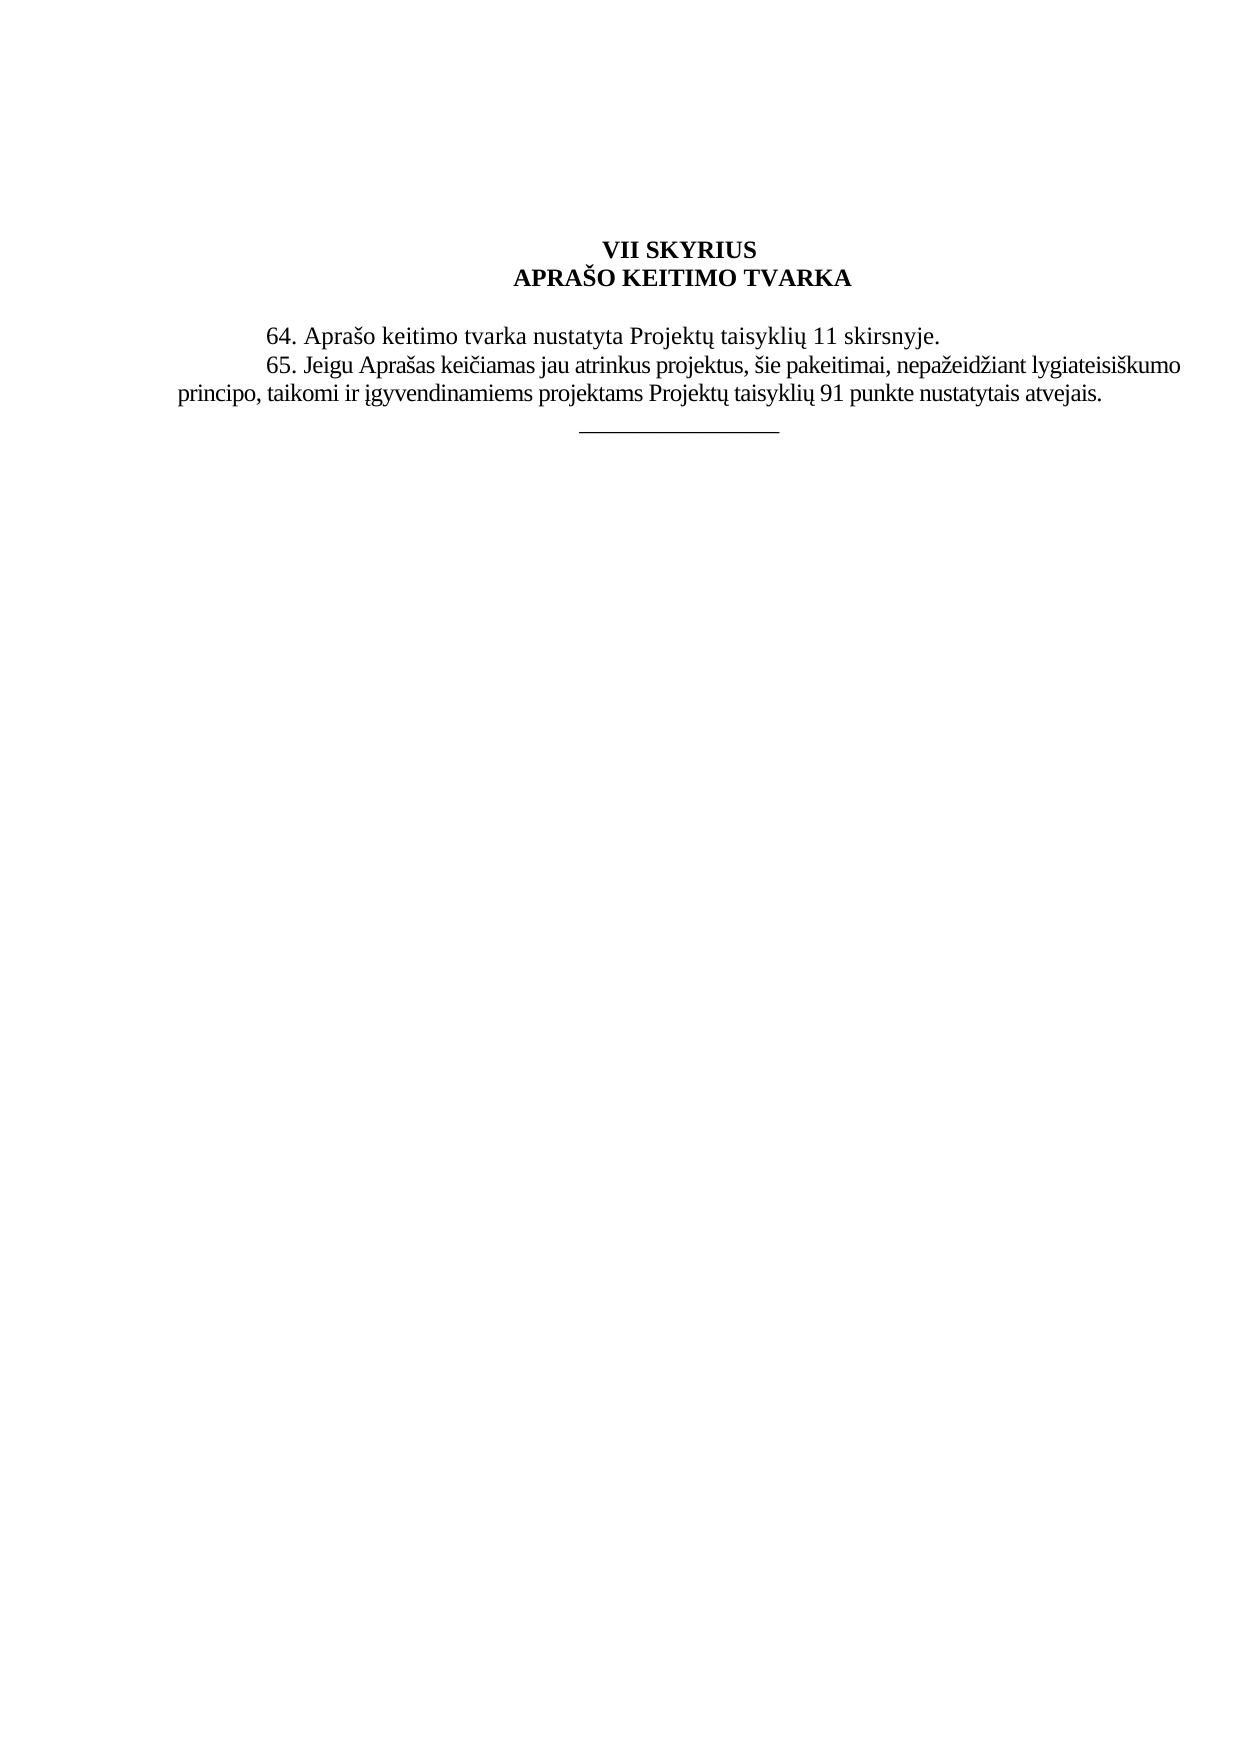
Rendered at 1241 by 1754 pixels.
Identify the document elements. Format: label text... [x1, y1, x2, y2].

text 65. Jeigu Aprašas keičiamas jau atrinkus projektus, šie pakeitimai, nepažeidžiant lygiateisiškumo principo, taikomi ir įgyvendinamiems projektams Projektų taisyklių 91 punkte nustatytais atvejais. [177, 350, 1181, 407]
text 64. Aprašo keitimo tvarka nustatyta Projektų taisyklių 11 skirsnyje. [177, 321, 1181, 350]
text ________________ [177, 407, 1181, 436]
text APRAŠO KEITIMO TVARKA [177, 263, 1181, 292]
text VII SKYRIUS [177, 235, 1181, 263]
